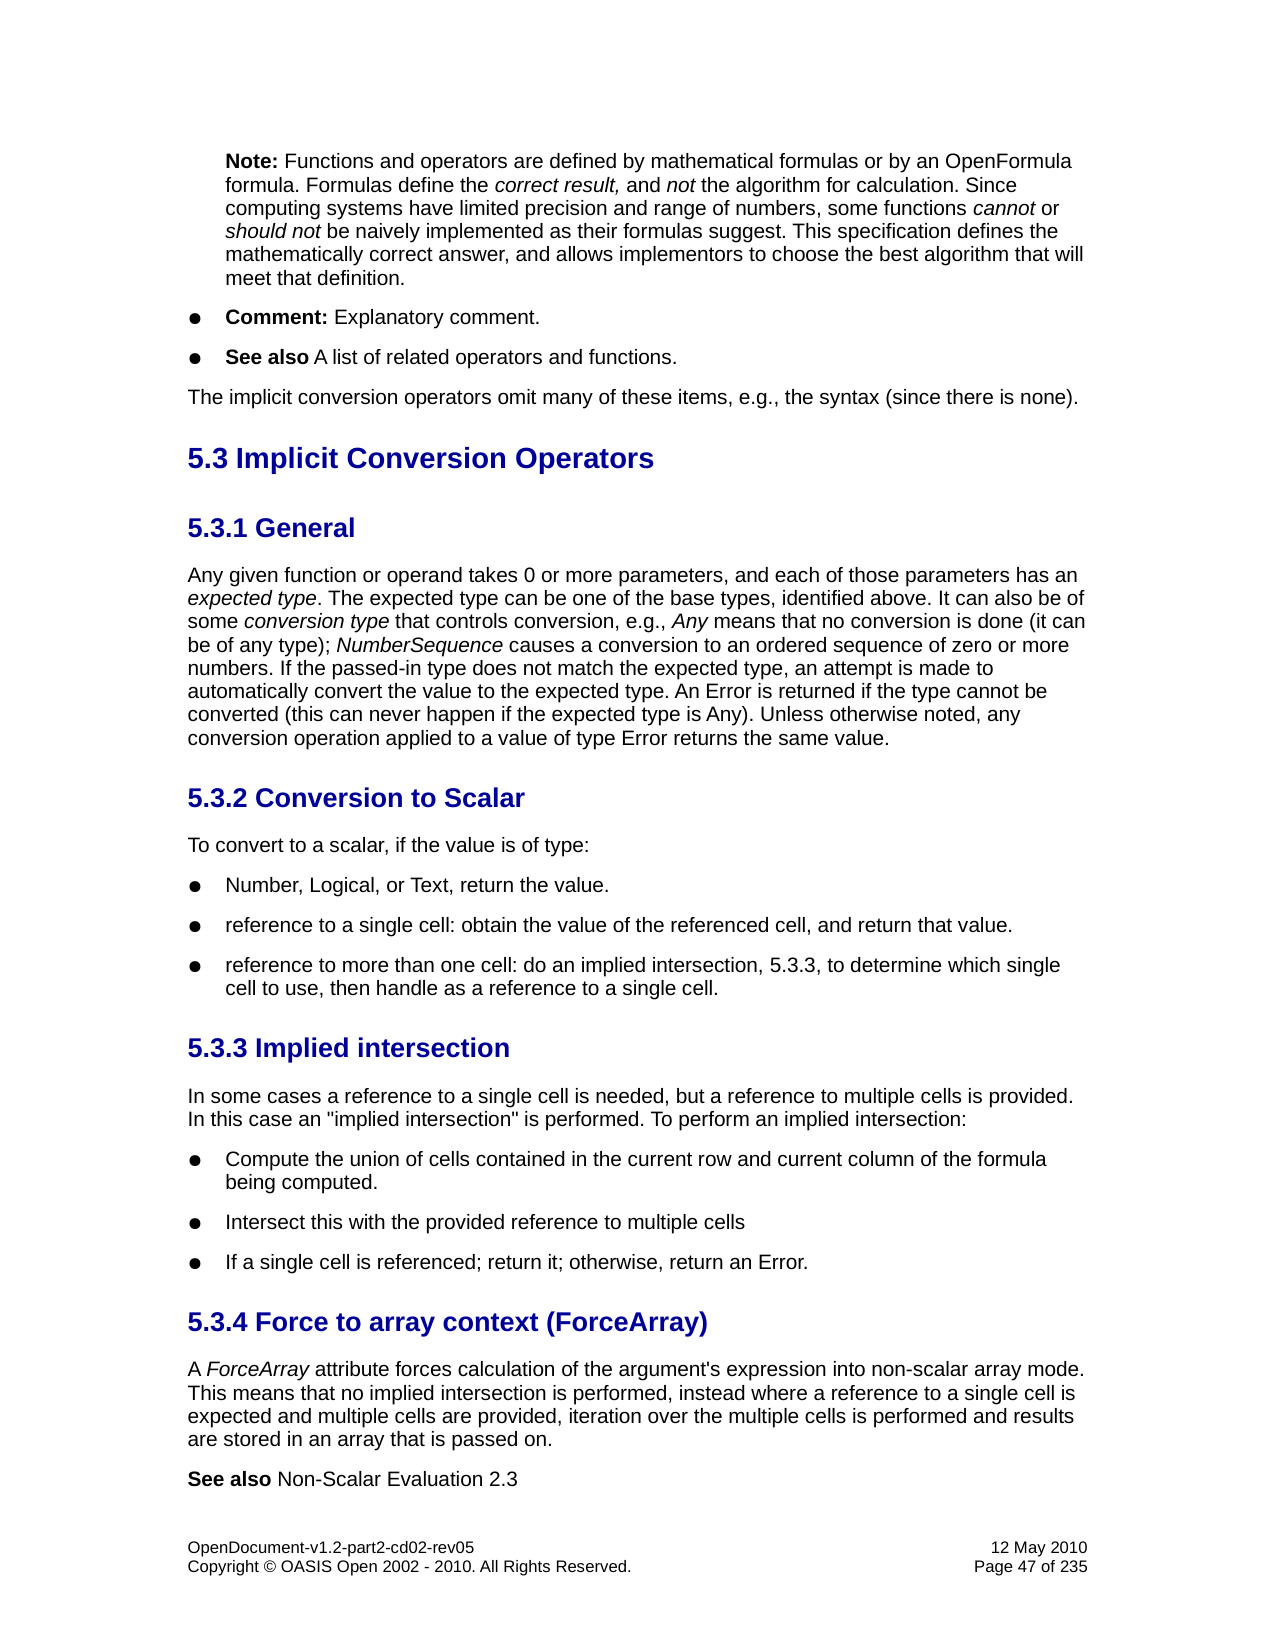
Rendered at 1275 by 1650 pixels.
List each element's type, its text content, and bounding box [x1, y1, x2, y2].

subtitle Implied intersection [187, 1033, 1088, 1063]
list Note: Functions and operators are defined by mathematical formulas or by an OpenFormula formula. Formulas define the correct result, and not the algorithm for calculation. Since computing systems have limited precision and range of numbers, some functions cannot or should not be naively implemented as their formulas suggest. This specification defines the mathematically correct answer, and allows implementors to choose the best algorithm that will meet that definition. [187, 150, 1088, 289]
list If a single cell is referenced; return it; otherwise, return an Error. [187, 1251, 1088, 1274]
list See also A list of related operators and functions. [187, 346, 1088, 369]
text The implicit conversion operators omit many of these items, e.g., the syntax (since there is none). [187, 386, 1088, 409]
text To convert to a scalar, if the value is of type: [187, 834, 1088, 857]
list Number, Logical, or Text, return the value. [187, 874, 1088, 897]
subtitle General [187, 513, 1088, 543]
text Any given function or operand takes 0 or more parameters, and each of those parameters has an expected type. The expected type can be one of the base types, identified above. It can also be of some conversion type that controls conversion, e.g., Any means that no conversion is done (it can be of any type); NumberSequence causes a conversion to an ordered sequence of zero or more numbers. If the passed-in type does not match the expected type, an attempt is made to automatically convert the value to the expected type. An Error is returned if the type cannot be converted (this can never happen if the expected type is Any). Unless otherwise noted, any conversion operation applied to a value of type Error returns the same value. [187, 564, 1088, 749]
list Compute the union of cells contained in the current row and current column of the formula being computed. [187, 1147, 1088, 1194]
text See also Non-Scalar Evaluation 2.3 [187, 1468, 1088, 1491]
text A ForceArray attribute forces calculation of the argument's expression into non-scalar array mode. This means that no implied intersection is performed, instead where a reference to a single cell is expected and multiple cells are provided, iteration over the multiple cells is performed and results are stored in an array that is passed on. [187, 1358, 1088, 1451]
list reference to a single cell: obtain the value of the referenced cell, and return that value. [187, 914, 1088, 937]
list Comment: Explanatory comment. [187, 306, 1088, 329]
text In some cases a reference to a single cell is needed, but a reference to multiple cells is provided. In this case an "implied intersection" is performed. To perform an implied intersection: [187, 1084, 1088, 1131]
subtitle Implicit Conversion Operators [187, 442, 1088, 475]
subtitle Conversion to Scalar [187, 783, 1088, 813]
list reference to more than one cell: do an implied intersection, 5.3.3, to determine which single cell to use, then handle as a reference to a single cell. [187, 953, 1088, 1000]
list Intersect this with the provided reference to multiple cells [187, 1211, 1088, 1234]
subtitle Force to array context (ForceArray) [187, 1307, 1088, 1337]
